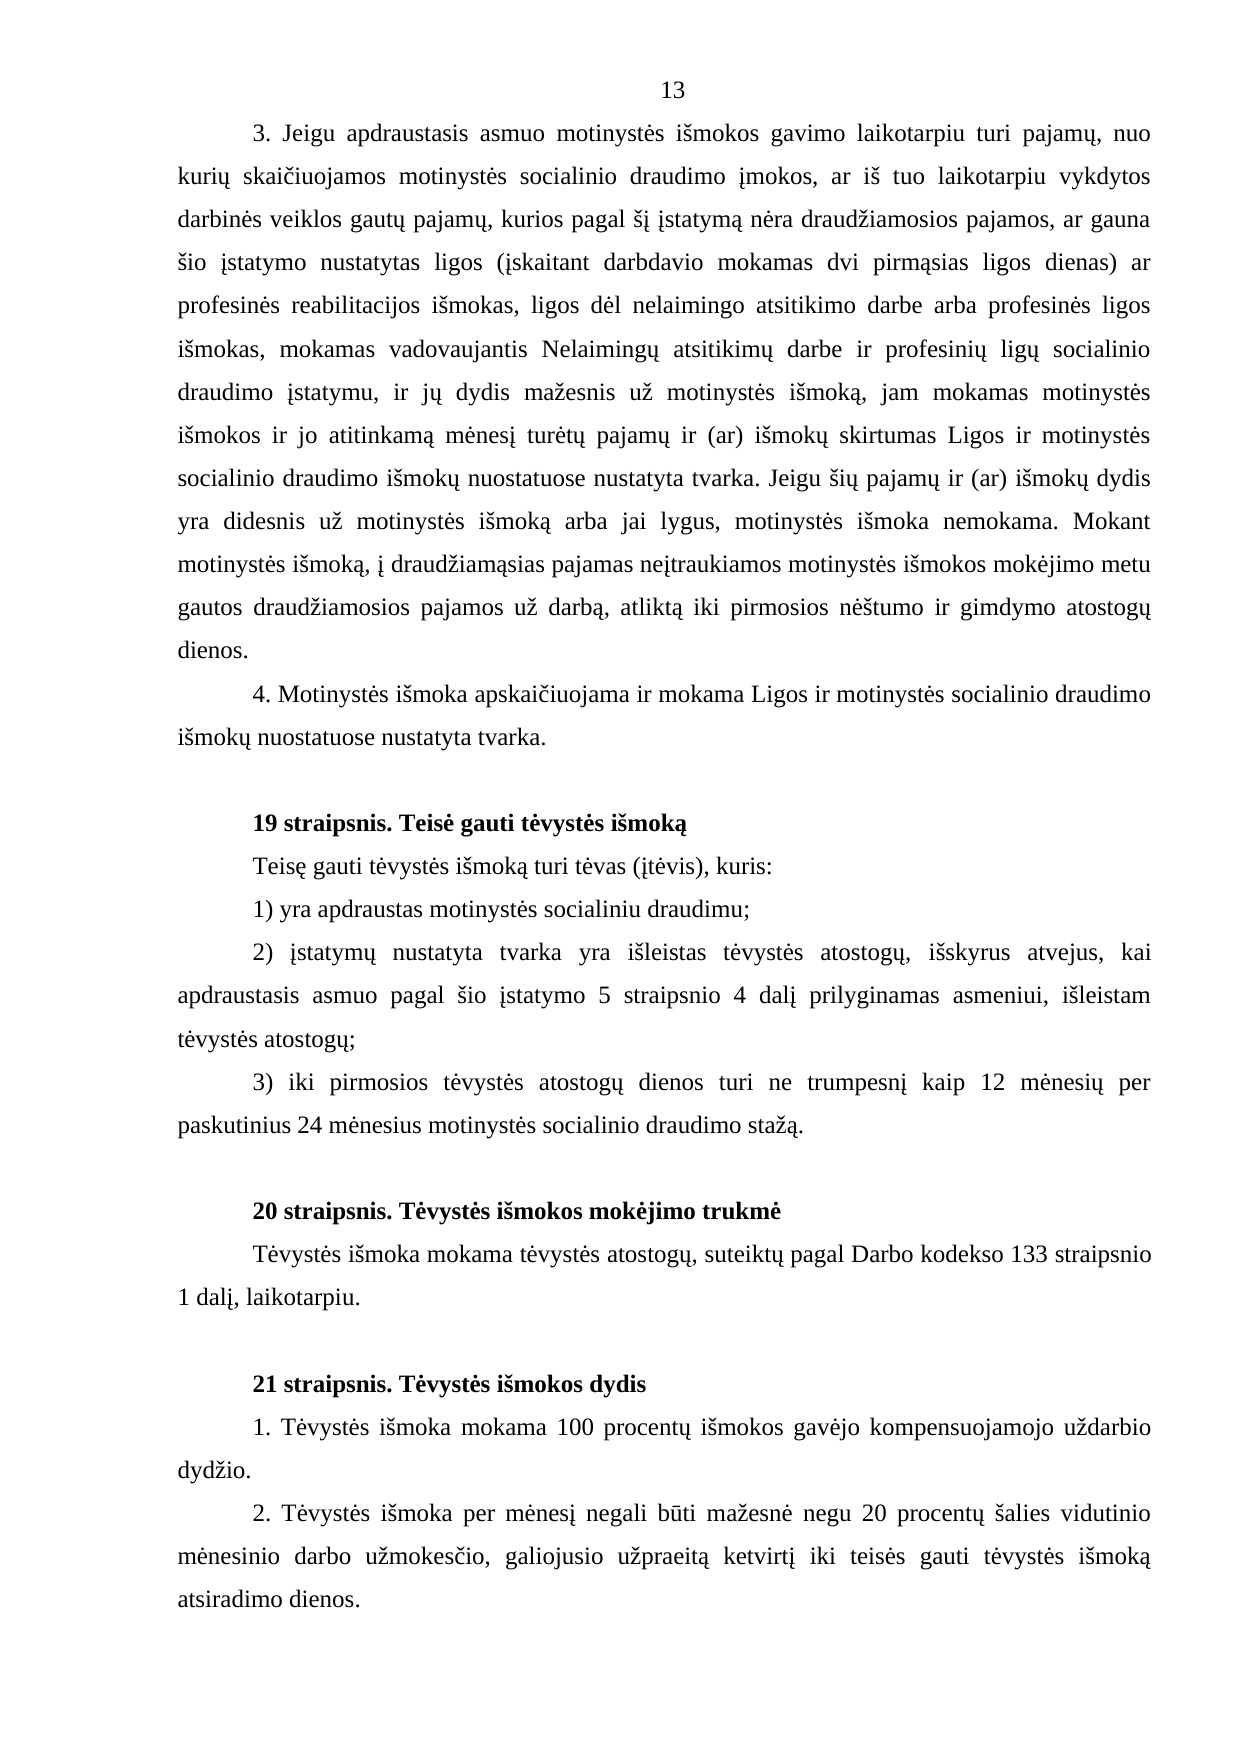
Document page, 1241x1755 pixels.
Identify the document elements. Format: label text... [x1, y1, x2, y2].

text 21 straipsnis. Tėvystės išmokos dydis [177, 1369, 1152, 1397]
text 1) yra apdraustas motinystės socialiniu draudimu; [177, 894, 1152, 923]
text 2) įstatymų nustatyta tvarka yra išleistas tėvystės atostogų, išskyrus atvejus, kai apdraustasis asmuo pagal šio įstatymo 5 straipsnio 4 dalį prilyginamas asmeniui, išleistam tėvystės atostogų; [177, 937, 1152, 1052]
text Tėvystės išmoka mokama tėvystės atostogų, suteiktų pagal Darbo kodekso 133 straipsnio 1 dalį, laikotarpiu. [177, 1239, 1152, 1311]
text 1. Tėvystės išmoka mokama 100 procentų išmokos gavėjo kompensuojamojo uždarbio dydžio. [177, 1412, 1152, 1484]
text 4. Motinystės išmoka apskaičiuojama ir mokama Ligos ir motinystės socialinio draudimo išmokų nuostatuose nustatyta tvarka. [177, 679, 1152, 751]
text 3. Jeigu apdraustasis asmuo motinystės išmokos gavimo laikotarpiu turi pajamų, nuo kurių skaičiuojamos motinystės socialinio draudimo įmokos, ar iš tuo laikotarpiu vykdytos darbinės veiklos gautų pajamų, kurios pagal šį įstatymą nėra draudžiamosios pajamos, ar gauna šio įstatymo nustatytas ligos (įskaitant darbdavio mokamas dvi pirmąsias ligos dienas) ar profesinės reabilitacijos išmokas, ligos dėl nelaimingo atsitikimo darbe arba profesinės ligos išmokas, mokamas vadovaujantis Nelaimingų atsitikimų darbe ir profesinių ligų socialinio draudimo įstatymu, ir jų dydis mažesnis už motinystės išmoką, jam mokamas motinystės išmokos ir jo atitinkamą mėnesį turėtų pajamų ir (ar) išmokų skirtumas Ligos ir motinystės socialinio draudimo išmokų nuostatuose nustatyta tvarka. Jeigu šių pajamų ir (ar) išmokų dydis yra didesnis už motinystės išmoką arba jai lygus, motinystės išmoka nemokama. Mokant motinystės išmoką, į draudžiamąsias pajamas neįtraukiamos motinystės išmokos mokėjimo metu gautos draudžiamosios pajamos už darbą, atliktą iki pirmosios nėštumo ir gimdymo atostogų dienos. [177, 118, 1152, 664]
text 19 straipsnis. Teisė gauti tėvystės išmoką [177, 808, 1152, 837]
text 2. Tėvystės išmoka per mėnesį negali būti mažesnė negu 20 procentų šalies vidutinio mėnesinio darbo užmokesčio, galiojusio užpraeitą ketvirtį iki teisės gauti tėvystės išmoką atsiradimo dienos. [177, 1498, 1152, 1613]
text 3) iki pirmosios tėvystės atostogų dienos turi ne trumpesnį kaip 12 mėnesių per paskutinius 24 mėnesius motinystės socialinio draudimo stažą. [177, 1067, 1152, 1139]
text Teisę gauti tėvystės išmoką turi tėvas (įtėvis), kuris: [177, 851, 1152, 880]
text 20 straipsnis. Tėvystės išmokos mokėjimo trukmė [177, 1196, 1152, 1225]
